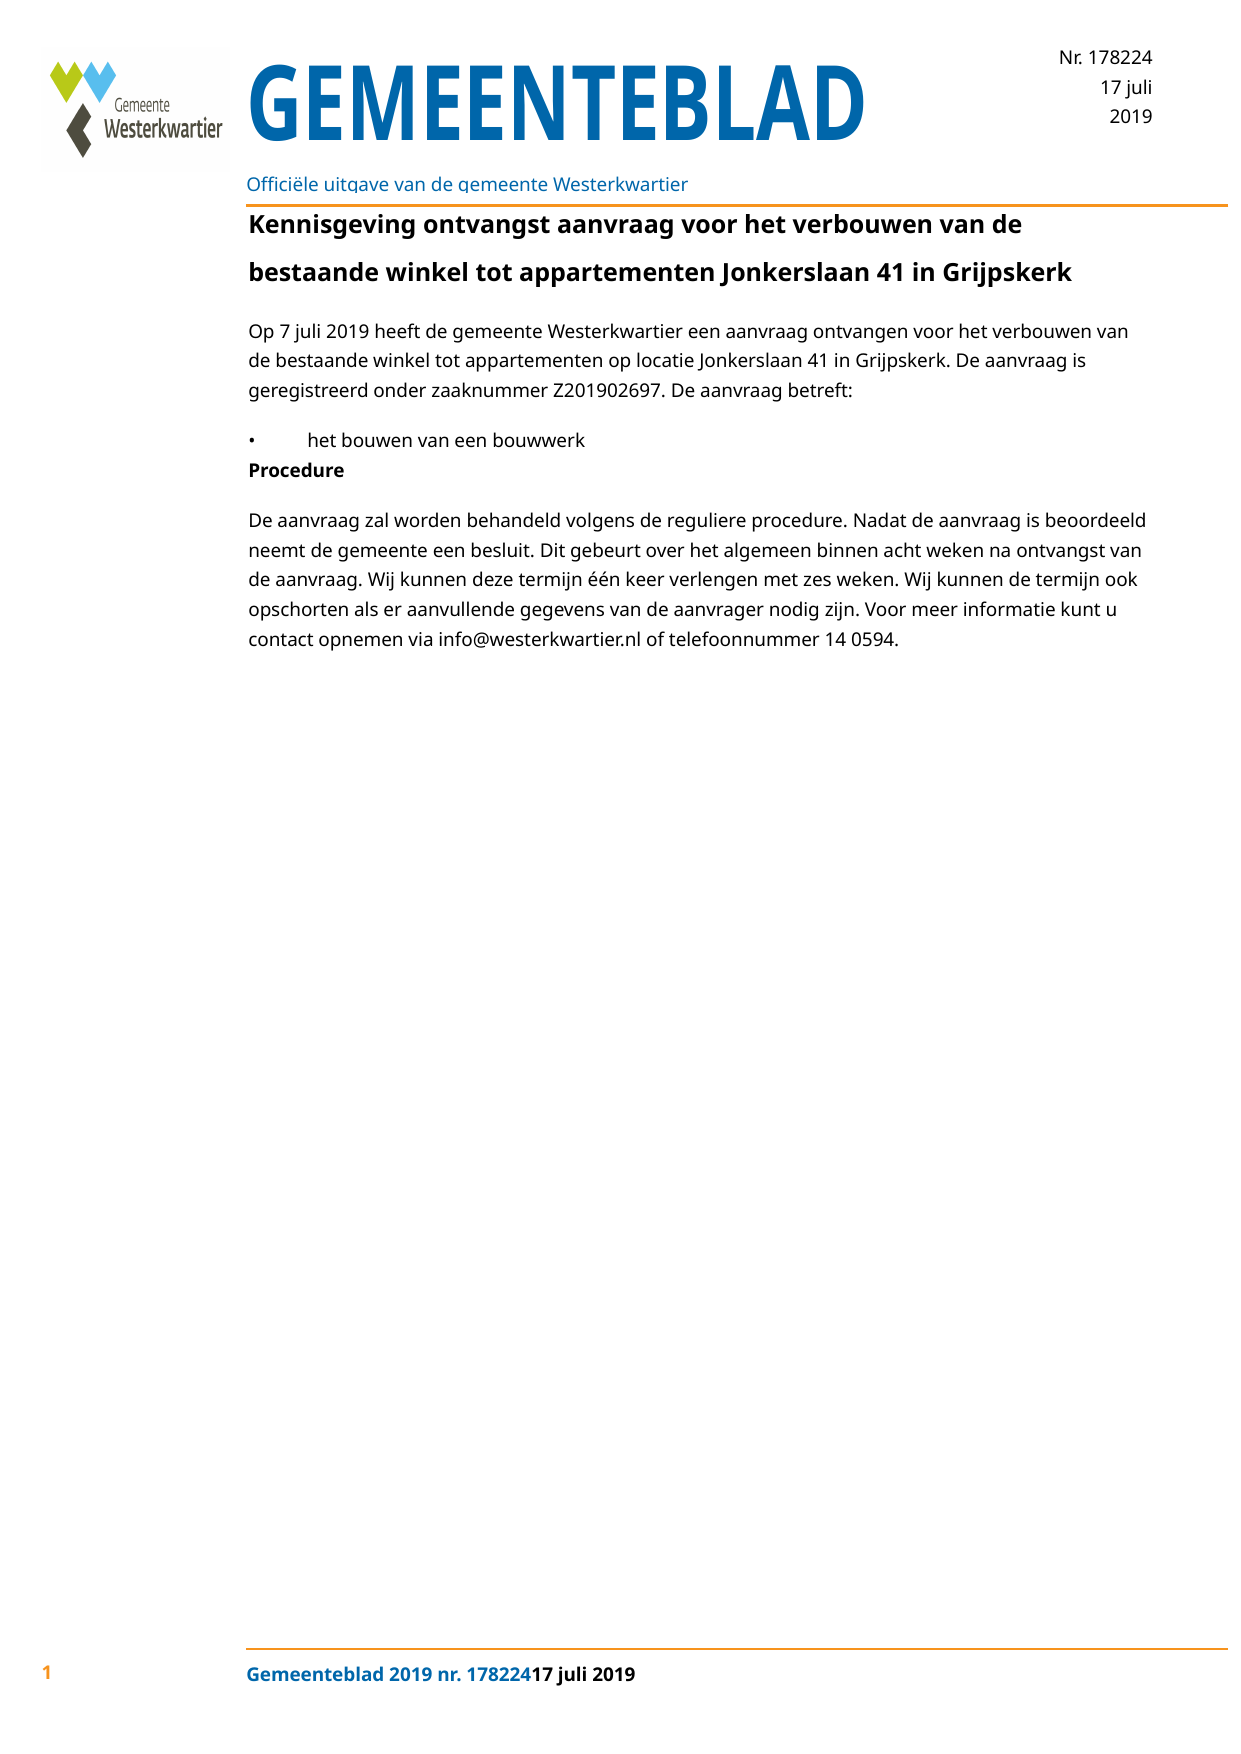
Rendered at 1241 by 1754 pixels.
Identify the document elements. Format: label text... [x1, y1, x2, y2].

text Procedure [248, 457, 1152, 483]
picture [41, 47, 231, 172]
list het bouwen van een bouwwerk [248, 427, 1152, 453]
text De aanvraag zal worden behandeld volgens de reguliere procedure. Nadat de aanvraag is beoordeeld neemt de gemeente een besluit. Dit gebeurt over het algemeen binnen acht weken na ontvangst van de aanvraag. Wij kunnen deze termijn één keer verlengen met zes weken. Wij kunnen de termijn ook opschorten als er aanvullende gegevens van de aanvrager nodig zijn. Voor meer informatie kunt u contact opnemen via info@westerkwartier.nl of telefoonnummer 14 0594. [248, 507, 1152, 652]
text Kennisgeving ontvangst aanvraag voor het verbouwen van de bestaande winkel tot appartementen Jonkerslaan 41 in Grijpskerk [248, 207, 1152, 288]
text Op 7 juli 2019 heeft de gemeente Westerkwartier een aanvraag ontvangen voor het verbouwen van de bestaande winkel tot appartementen op locatie Jonkerslaan 41 in Grijpskerk. De aanvraag is geregistreerd onder zaaknummer Z201902697. De aanvraag betreft: [248, 318, 1152, 403]
